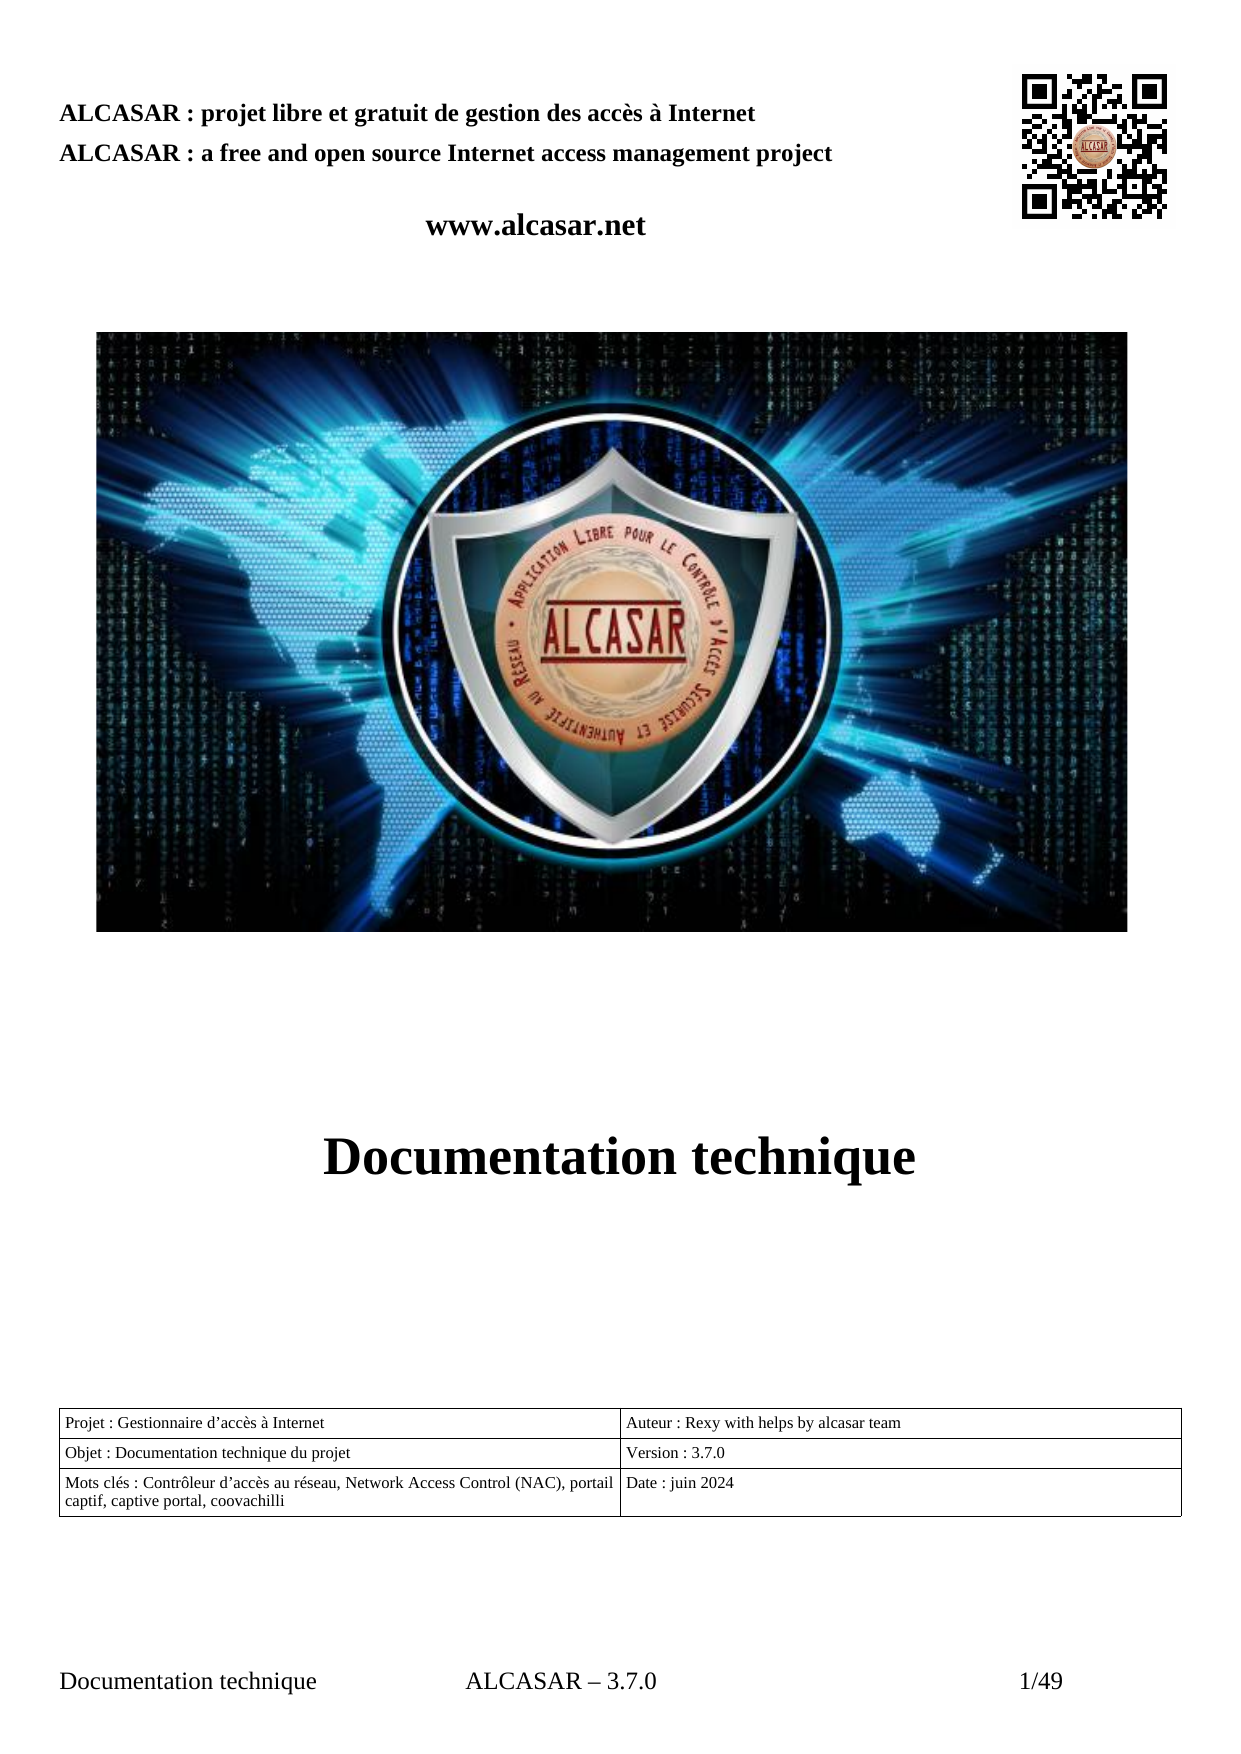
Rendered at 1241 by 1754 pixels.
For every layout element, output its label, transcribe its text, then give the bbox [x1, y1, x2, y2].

table_cell Date : juin 2024 [621, 1469, 1181, 1516]
text ALCASAR : projet libre et gratuit de gestion des accès à Internet [59, 99, 1012, 127]
table_header Projet : Gestionnaire d’accès à Internet [60, 1409, 620, 1438]
table_header Auteur : Rexy with helps by alcasar team [621, 1409, 1181, 1438]
table_cell Version : 3.7.0 [621, 1439, 1181, 1468]
picture [96, 332, 1128, 932]
picture [1012, 64, 1177, 229]
text Documentation technique [59, 1126, 1181, 1186]
text www.alcasar.net [59, 207, 1181, 242]
table_cell Objet : Documentation technique du projet [60, 1439, 620, 1468]
table_cell Mots clés : Contrôleur d’accès au réseau, Network Access Control (NAC), portail captif, captive portal, coovachilli [60, 1469, 620, 1516]
text ALCASAR : a free and open source Internet access management project [59, 139, 1012, 167]
